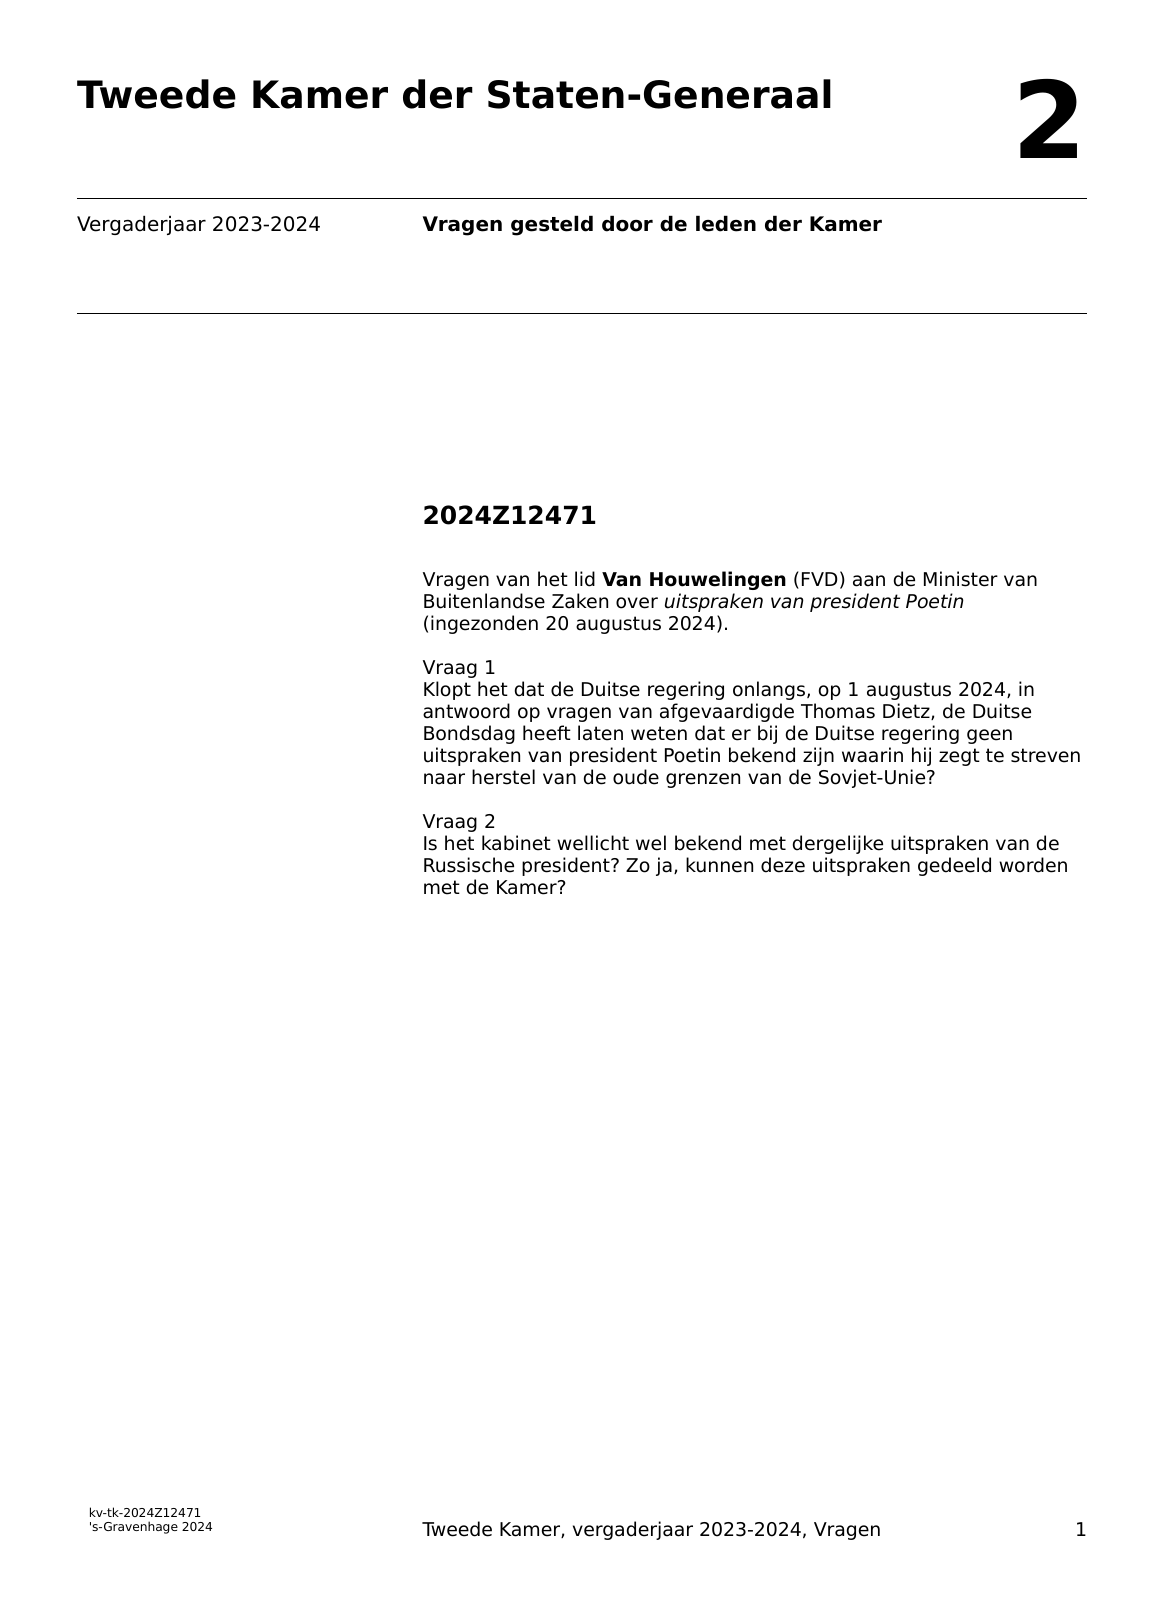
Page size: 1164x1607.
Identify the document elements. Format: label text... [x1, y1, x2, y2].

text Klopt het dat de Duitse regering onlangs, op 1 augustus 2024, in antwoord op vragen van afgevaardigde Thomas Dietz, de Duitse Bondsdag heeft laten weten dat er bij de Duitse regering geen uitspraken van president Poetin bekend zijn waarin hij zegt te streven naar herstel van de oude grenzen van de Sovjet-Unie? [422, 679, 1087, 789]
text Vraag 1 [422, 657, 1087, 679]
table_header Tweede Kamer der Staten-Generaal [77, 59, 886, 198]
table_cell Vragen gesteld door de leden der Kamer [422, 199, 1087, 313]
text 2024Z12471 [422, 501, 1087, 531]
table_cell Vergaderjaar 2023-2024 [77, 199, 422, 313]
text kv-tk-2024Z12471 [88, 1506, 323, 1520]
text Is het kabinet wellicht wel bekend met dergelijke uitspraken van de Russische president? Zo ja, kunnen deze uitspraken gedeeld worden met de Kamer? [422, 833, 1087, 899]
table_header 2 [886, 59, 1087, 198]
text Vraag 2 [422, 811, 1087, 833]
text Vragen van het lid Van Houwelingen (FVD) aan de Minister van Buitenlandse Zaken over uitspraken van president Poetin (ingezonden 20 augustus 2024). [422, 569, 1087, 635]
text 's-Gravenhage 2024 [88, 1520, 323, 1534]
